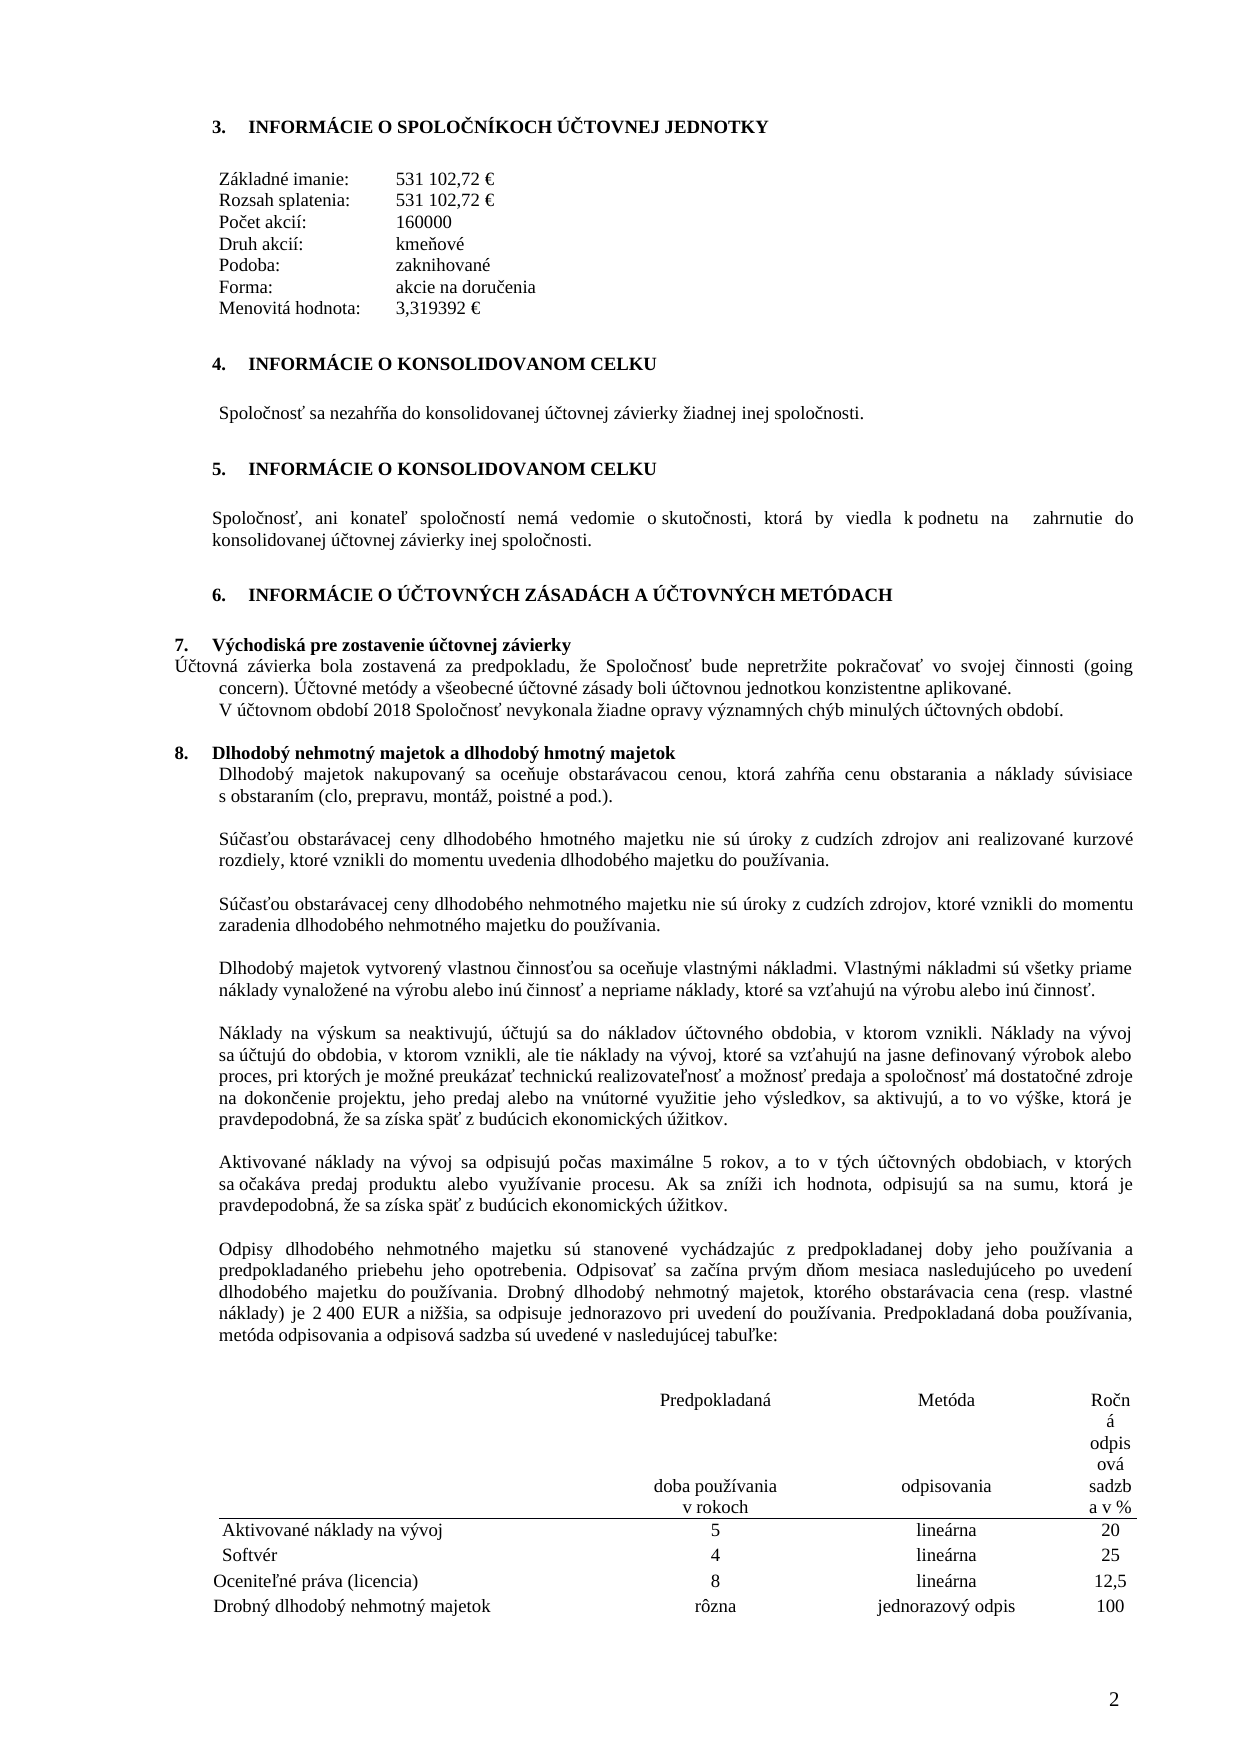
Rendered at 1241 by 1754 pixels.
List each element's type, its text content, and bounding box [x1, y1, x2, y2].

subtitle Informácie o konsolidovanom celku [212, 353, 1134, 374]
table_cell [1057, 1544, 1084, 1570]
text Forma: akcie na doručenia [219, 276, 1134, 297]
table_cell odpisovania [836, 1475, 1057, 1518]
table_cell lineárna [836, 1570, 1057, 1595]
table_cell [219, 1475, 571, 1518]
table_cell Oceniteľné práva (licencia) [219, 1570, 621, 1595]
table_header [1057, 1389, 1084, 1475]
list Dlhodobý nehmotný majetok a dlhodobý hmotný majetok [174, 742, 1134, 763]
text Rozsah splatenia: 531 102,72 € [219, 189, 1134, 211]
text Súčasťou obstarávacej ceny dlhodobého hmotného majetku nie sú úroky z cudzích zdrojov ani realizované kurzové rozdiely, ktoré vznikli do momentu uvedenia dlhodobého majetku do používania. [219, 828, 1134, 871]
table_cell [809, 1570, 836, 1595]
text Súčasťou obstarávacej ceny dlhodobého nehmotného majetku nie sú úroky z cudzích zdrojov, ktoré vznikli do momentu zaradenia dlhodobého nehmotného majetku do používania. [219, 892, 1134, 936]
table_cell sadzba v % [1084, 1475, 1137, 1518]
table_cell 20 [1084, 1519, 1137, 1544]
table_cell Softvér [219, 1544, 621, 1570]
table_header [219, 1389, 621, 1475]
table_cell [1057, 1519, 1084, 1544]
text V účtovnom období 2018 Spoločnosť nevykonala žiadne opravy významných chýb minulých účtovných období. [212, 698, 1134, 720]
table_cell doba používania v rokoch [621, 1475, 809, 1518]
table_cell [571, 1475, 621, 1518]
table_cell [1057, 1475, 1084, 1518]
table_cell Aktivované náklady na vývoj [219, 1519, 621, 1544]
table_cell Drobný dlhodobý nehmotný majetok [219, 1595, 621, 1621]
table_cell jednorazový odpis [836, 1595, 1057, 1621]
table_cell [1057, 1595, 1084, 1621]
table_header Ročná odpisová [1084, 1389, 1137, 1475]
text Podoba: zaknihované [219, 254, 1134, 276]
subtitle informácie o spoločníkoch účtovnej jednotky [212, 116, 1134, 137]
table_cell 4 [621, 1544, 809, 1570]
table_cell lineárna [836, 1544, 1057, 1570]
table_header Predpokladaná [621, 1389, 809, 1475]
table_cell [809, 1595, 836, 1621]
table_cell lineárna [836, 1519, 1057, 1544]
text Dlhodobý majetok vytvorený vlastnou činnosťou sa oceňuje vlastnými nákladmi. Vlastnými nákladmi sú všetky priame náklady vynaložené na výrobu alebo inú činnosť a nepriame náklady, ktoré sa vzťahujú na výrobu alebo inú činnosť. [219, 957, 1134, 1000]
table_cell [1057, 1570, 1084, 1595]
table_cell 5 [621, 1519, 809, 1544]
subtitle Informácie o účtovných zásadách a účtovných metódach [212, 584, 1134, 606]
text Počet akcií: 160000 [219, 211, 1134, 232]
text Druh akcií: kmeňové [219, 232, 1134, 254]
table_header [809, 1389, 836, 1475]
table_cell 100 [1084, 1595, 1137, 1621]
text Náklady na výskum sa neaktivujú, účtujú sa do nákladov účtovného obdobia, v ktorom vznikli. Náklady na vývoj sa účtujú do obdobia, v ktorom vznikli, ale tie náklady na vývoj, ktoré sa vzťahujú na jasne definovaný výrobok alebo proces, pri ktorých je možné preukázať technickú realizovateľnosť a možnosť predaja a spoločnosť má dostatočné zdroje na dokončenie projektu, jeho predaj alebo na vnútorné využitie jeho výsledkov, sa aktivujú, a to vo výške, ktorá je pravdepodobná, že sa získa späť z budúcich ekonomických úžitkov. [219, 1022, 1134, 1130]
table_cell 8 [621, 1570, 809, 1595]
table_cell [809, 1544, 836, 1570]
text Účtovná závierka bola zostavená za predpokladu, že Spoločnosť bude nepretržite pokračovať vo svojej činnosti (going concern). Účtovné metódy a všeobecné účtovné zásady boli účtovnou jednotkou konzistentne aplikované. [174, 655, 1134, 698]
text Dlhodobý majetok nakupovaný sa oceňuje obstarávacou cenou, ktorá zahŕňa cenu obstarania a náklady súvisiace s obstaraním (clo, prepravu, montáž, poistné a pod.). [219, 763, 1134, 806]
table_cell [809, 1475, 836, 1518]
table_cell [809, 1519, 836, 1544]
table_cell 12,5 [1084, 1570, 1137, 1595]
text Spoločnosť, ani konateľ spoločností nemá vedomie o skutočnosti, ktorá by viedla k podnetu na zahrnutie do konsolidovanej účtovnej závierky inej spoločnosti. [212, 507, 1134, 550]
text Spoločnosť sa nezahŕňa do konsolidovanej účtovnej závierky žiadnej inej spoločnosti. [174, 402, 1134, 424]
subtitle Informácie o konsolidovanom celku [212, 458, 1134, 479]
table_cell 25 [1084, 1544, 1137, 1570]
text Menovitá hodnota: 3,319392 € [219, 297, 1134, 319]
list Východiská pre zostavenie účtovnej závierky [174, 634, 1134, 655]
text Aktivované náklady na vývoj sa odpisujú počas maximálne 5 rokov, a to v tých účtovných obdobiach, v ktorých sa očakáva predaj produktu alebo využívanie procesu. Ak sa zníži ich hodnota, odpisujú sa na sumu, ktorá je pravdepodobná, že sa získa späť z budúcich ekonomických úžitkov. [219, 1151, 1134, 1216]
text Odpisy dlhodobého nehmotného majetku sú stanovené vychádzajúc z predpokladanej doby jeho používania a predpokladaného priebehu jeho opotrebenia. Odpisovať sa začína prvým dňom mesiaca nasledujúceho po uvedení dlhodobého majetku do používania. Drobný dlhodobý nehmotný majetok, ktorého obstarávacia cena (resp. vlastné náklady) je 2 400 EUR a nižšia, sa odpisuje jednorazovo pri uvedení do používania. Predpokladaná doba používania, metóda odpisovania a odpisová sadzba sú uvedené v nasledujúcej tabuľke: [219, 1237, 1134, 1345]
text Základné imanie: 531 102,72 € [219, 168, 1134, 189]
table_cell rôzna [621, 1595, 809, 1621]
table_header Metóda [836, 1389, 1057, 1475]
